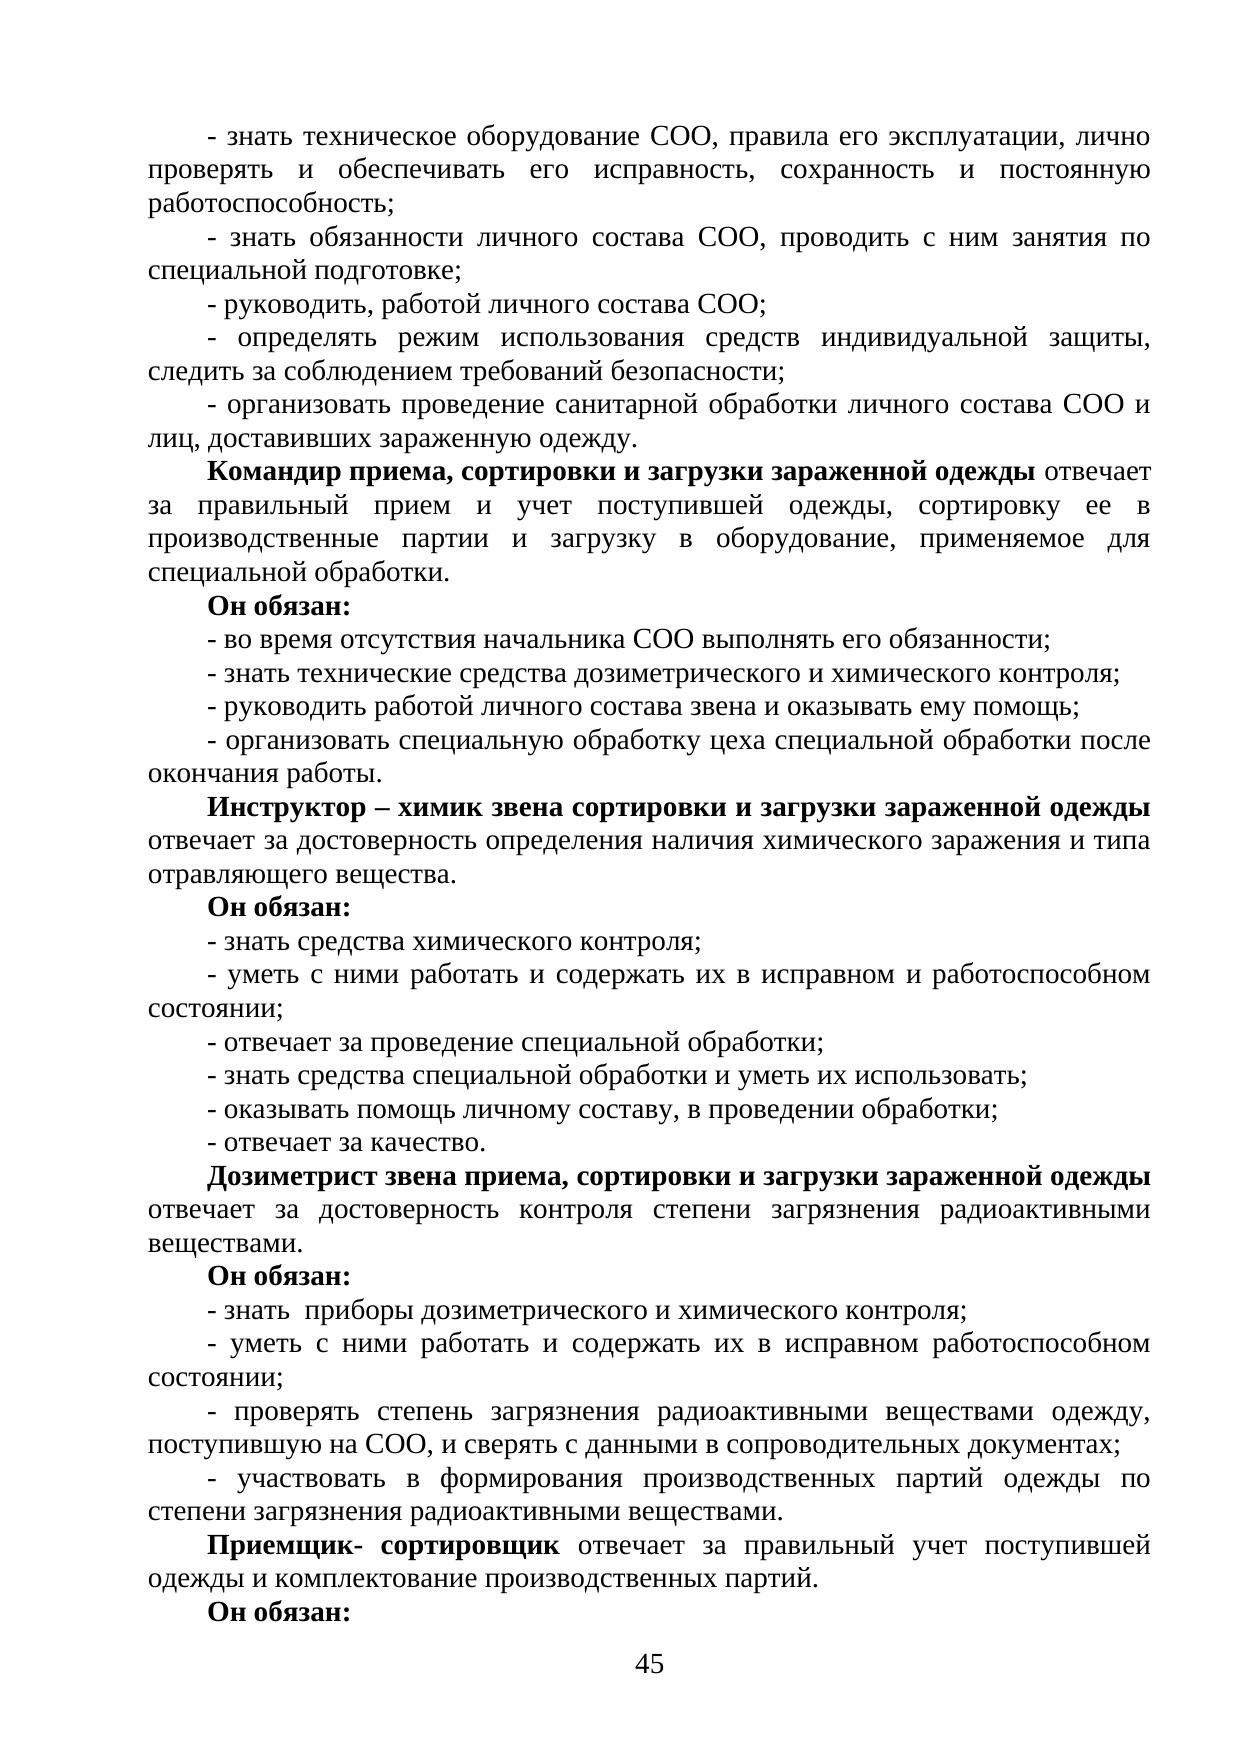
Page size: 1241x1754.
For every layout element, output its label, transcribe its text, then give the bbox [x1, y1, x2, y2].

text - определять режим использования средств индивидуальной защиты, следить за соблюдением требований безопасности; [148, 319, 1152, 386]
text - знать техническое оборудование СОО, правила его эксплуатации, лично проверять и обеспечивать его исправность, сохранность и постоянную работоспособность; [148, 118, 1152, 219]
text - проверять степень загрязнения радиоактивными веществами одежду, поступившую на СОО, и сверять с данными в сопроводительных документах; [148, 1393, 1152, 1460]
text - знать технические средства дозиметрического и химического контроля; [148, 655, 1152, 688]
text - участвовать в формирования производственных партий одежды по степени загрязнения радиоактивными веществами. [148, 1460, 1152, 1527]
text Он обязан: [148, 588, 1152, 621]
text - руководить, работой личного состава СОО; [148, 286, 1152, 319]
text - уметь с ними работать и содержать их в исправном и работоспособном состоянии; [148, 957, 1152, 1024]
text - руководить работой личного состава звена и оказывать ему помощь; [148, 688, 1152, 722]
text - знать приборы дозиметрического и химического контроля; [148, 1292, 1152, 1326]
text - знать средства специальной обработки и уметь их использовать; [148, 1057, 1152, 1091]
text - отвечает за качество. [148, 1124, 1152, 1158]
text Инструктор – химик звена сортировки и загрузки зараженной одежды отвечает за достоверность определения наличия химического заражения и типа отравляющего вещества. [148, 789, 1152, 889]
text Он обязан: [148, 1594, 1152, 1627]
text Командир приема, сортировки и загрузки зараженной одежды отвечает за правильный прием и учет поступившей одежды, сортировку ее в производственные партии и загрузку в оборудование, применяемое для специальной обработки. [148, 453, 1152, 588]
text - уметь c ними работать и содержать их в исправном работоспособном состоянии; [148, 1326, 1152, 1393]
text - отвечает за проведение специальной обработки; [148, 1024, 1152, 1057]
text - во время отсутствия начальника СОО выполнять его обязанности; [148, 621, 1152, 655]
text - знать средства химического контроля; [148, 923, 1152, 957]
text Дозиметрист звена приема, сортировки и загрузки зараженной одежды отвечает за достоверность контроля степени загрязнения радиоактивными веществами. [148, 1158, 1152, 1258]
text - организовать проведение санитарной обработки личного состава СОО и лиц, доставивших зараженную одежду. [148, 386, 1152, 453]
text - знать обязанности личного состава СОО, проводить с ним занятия по специальной подготовке; [148, 219, 1152, 286]
text - оказывать помощь личному составу, в проведении обработки; [148, 1091, 1152, 1124]
text - организовать специальную обработку цеха специальной обработки после окончания работы. [148, 722, 1152, 789]
text Он обязан: [148, 889, 1152, 923]
text Он обязан: [148, 1258, 1152, 1292]
subtitle Приемщик- сортировщик отвечает за правильный учет поступившей одежды и комплектование производственных партий. [148, 1527, 1152, 1594]
